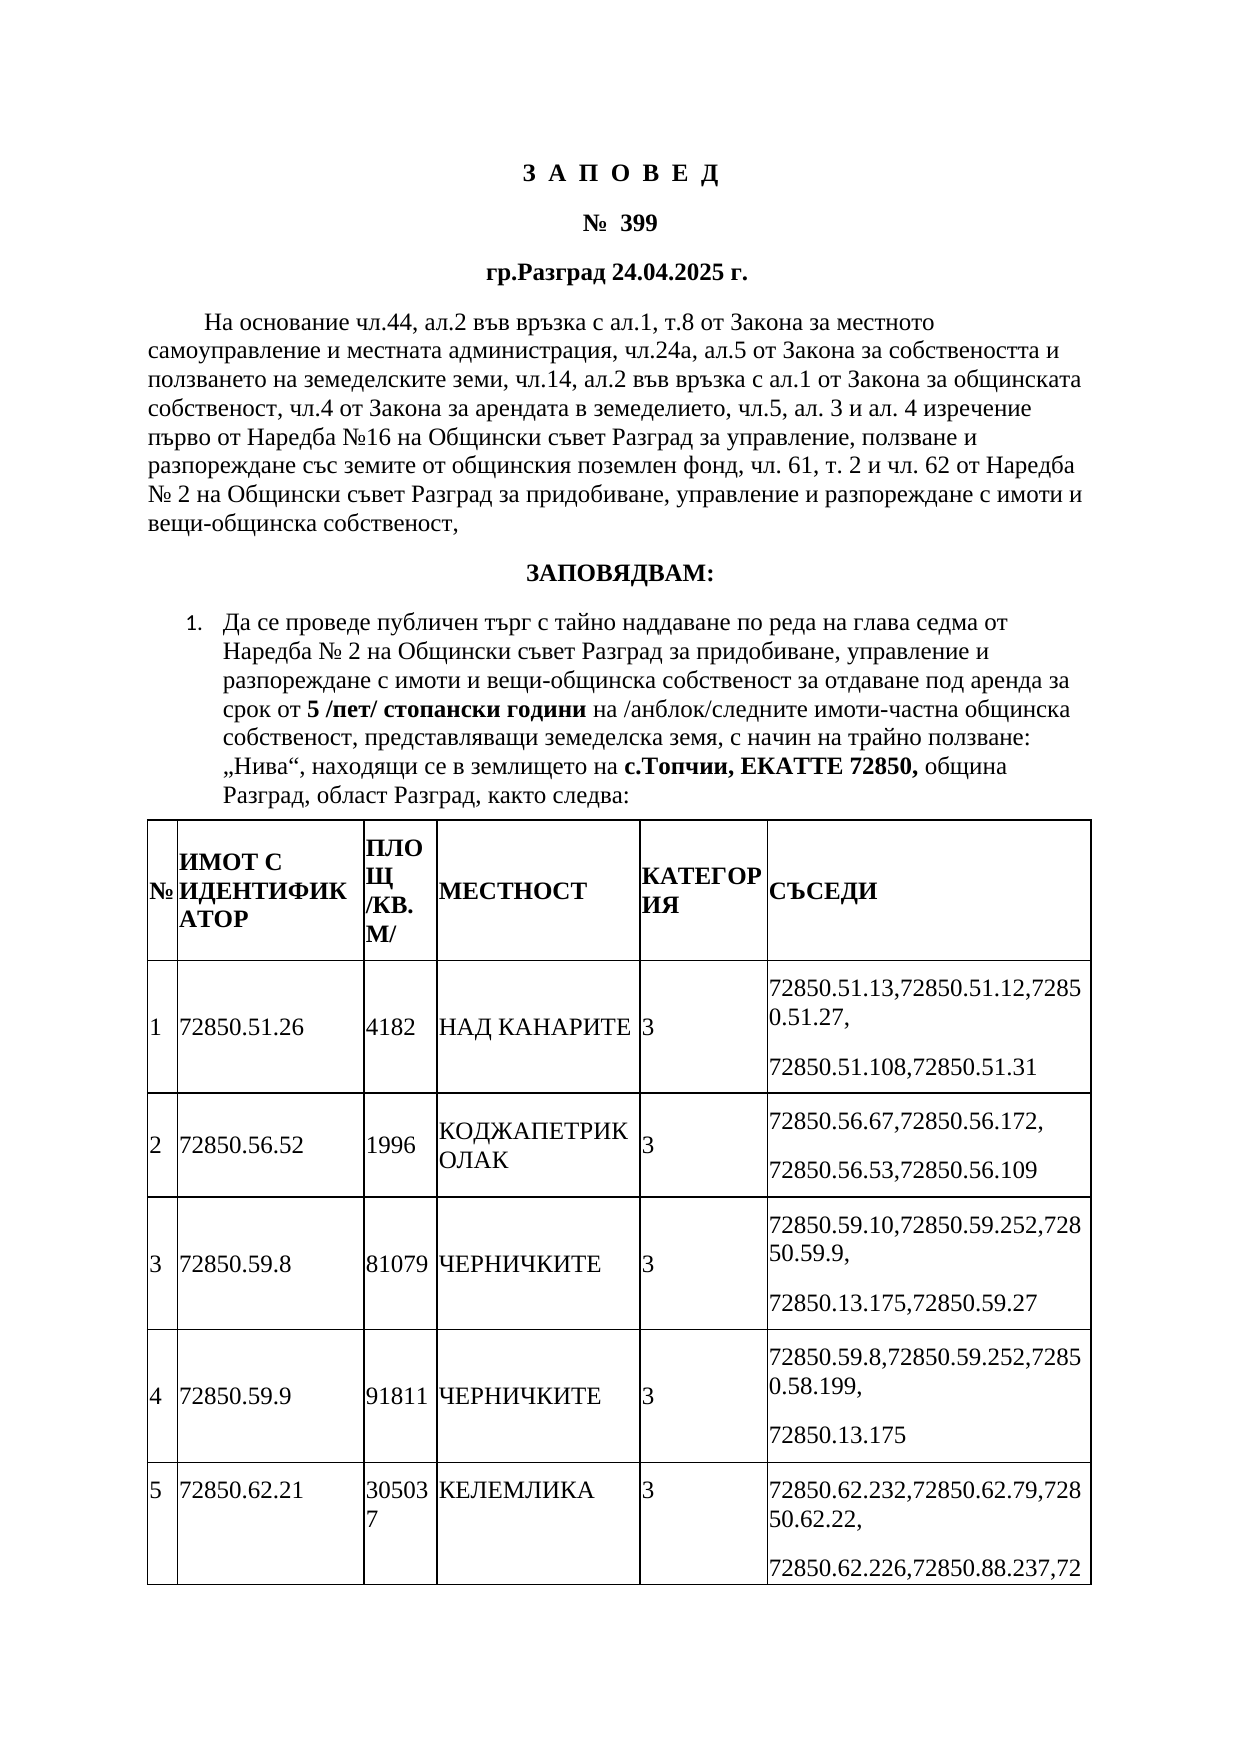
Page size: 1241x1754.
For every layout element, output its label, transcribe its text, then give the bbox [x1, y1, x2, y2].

table_cell 305037 [365, 1463, 436, 1583]
table_header № [148, 821, 177, 960]
table_cell 72850.62.232,72850.62.79,72850.62.22, 72850.62.226,72850.88.237,72 [768, 1463, 1090, 1583]
table_cell 72850.59.9 [178, 1330, 363, 1461]
table_cell КОДЖАПЕТРИКОЛАК [438, 1094, 639, 1196]
table_cell 81079 [365, 1198, 436, 1329]
table_header КАТЕГОРИЯ [641, 821, 767, 960]
text ЗАПОВЯДВАМ: [148, 558, 1093, 586]
table_cell 72850.56.67,72850.56.172, 72850.56.53,72850.56.109 [768, 1094, 1090, 1196]
table_cell 4182 [365, 961, 436, 1092]
table_header СЪСЕДИ [768, 821, 1090, 960]
table_cell 3 [148, 1198, 177, 1329]
table_cell 1 [148, 961, 177, 1092]
table_cell 3 [641, 1094, 767, 1196]
table_cell 72850.59.8,72850.59.252,72850.58.199, 72850.13.175 [768, 1330, 1090, 1461]
table_header ИМОТ С ИДЕНТИФИКАТОР [178, 821, 363, 960]
text З А П О В Е Д [148, 158, 1093, 187]
table_header ПЛОЩ /КВ.М/ [365, 821, 436, 960]
table_header МЕСТНОСТ [438, 821, 639, 960]
table_cell ЧЕРНИЧКИТЕ [438, 1198, 639, 1329]
table_cell КЕЛЕМЛИКА [438, 1463, 639, 1583]
table_cell 2 [148, 1094, 177, 1196]
table_cell 1996 [365, 1094, 436, 1196]
table_cell 72850.59.10,72850.59.252,72850.59.9, 72850.13.175,72850.59.27 [768, 1198, 1090, 1329]
table_cell 3 [641, 1198, 767, 1329]
table_cell 72850.51.13,72850.51.12,72850.51.27, 72850.51.108,72850.51.31 [768, 961, 1090, 1092]
table_cell ЧЕРНИЧКИТЕ [438, 1330, 639, 1461]
text № 399 [148, 208, 1093, 236]
table_cell 3 [641, 1463, 767, 1583]
table_cell 72850.59.8 [178, 1198, 363, 1329]
list Да се проведе публичен търг с тайно наддаване по реда на глава седма от Наредба № 2 на Общински съвет Разград за придобиване, управление и разпореждане с имоти и вещи-общинска собственост за отдаване под аренда за срок от 5 /пет/ стопански години на /анблок/следните имоти-частна общинска собственост, представляващи земеделска земя, с начин на трайно ползване: „Нива“, находящи се в землището на с.Топчии, ЕКАТТЕ 72850, община Разград, област Разград, както следва: [185, 607, 1093, 809]
table_cell НАД КАНАРИТЕ [438, 961, 639, 1092]
table_cell 72850.56.52 [178, 1094, 363, 1196]
text гр.Разград 24.04.2025 г. [148, 257, 1093, 286]
table_cell 5 [148, 1463, 177, 1583]
table_cell 91811 [365, 1330, 436, 1461]
table_cell 72850.51.26 [178, 961, 363, 1092]
table_cell 4 [148, 1330, 177, 1461]
text На основание чл.44, ал.2 във връзка с ал.1, т.8 от Закона за мeстното самоуправление и местната администрация, чл.24а, ал.5 от Закона за собствеността и ползването на земеделските земи, чл.14, ал.2 във връзка с ал.1 от Закона за общинската собственост, чл.4 от Закона за арендата в земеделието, чл.5, ал. 3 и ал. 4 изречение първо от Наредба №16 на Общински съвет Разград за управление, ползване и разпореждане със земите от общинския поземлен фонд, чл. 61, т. 2 и чл. 62 от Наредба № 2 на Общински съвет Разград за придобиване, управление и разпореждане с имоти и вещи-общинска собственост, [148, 307, 1093, 537]
table_cell 3 [641, 961, 767, 1092]
table_cell 3 [641, 1330, 767, 1461]
table_cell 72850.62.21 [178, 1463, 363, 1583]
